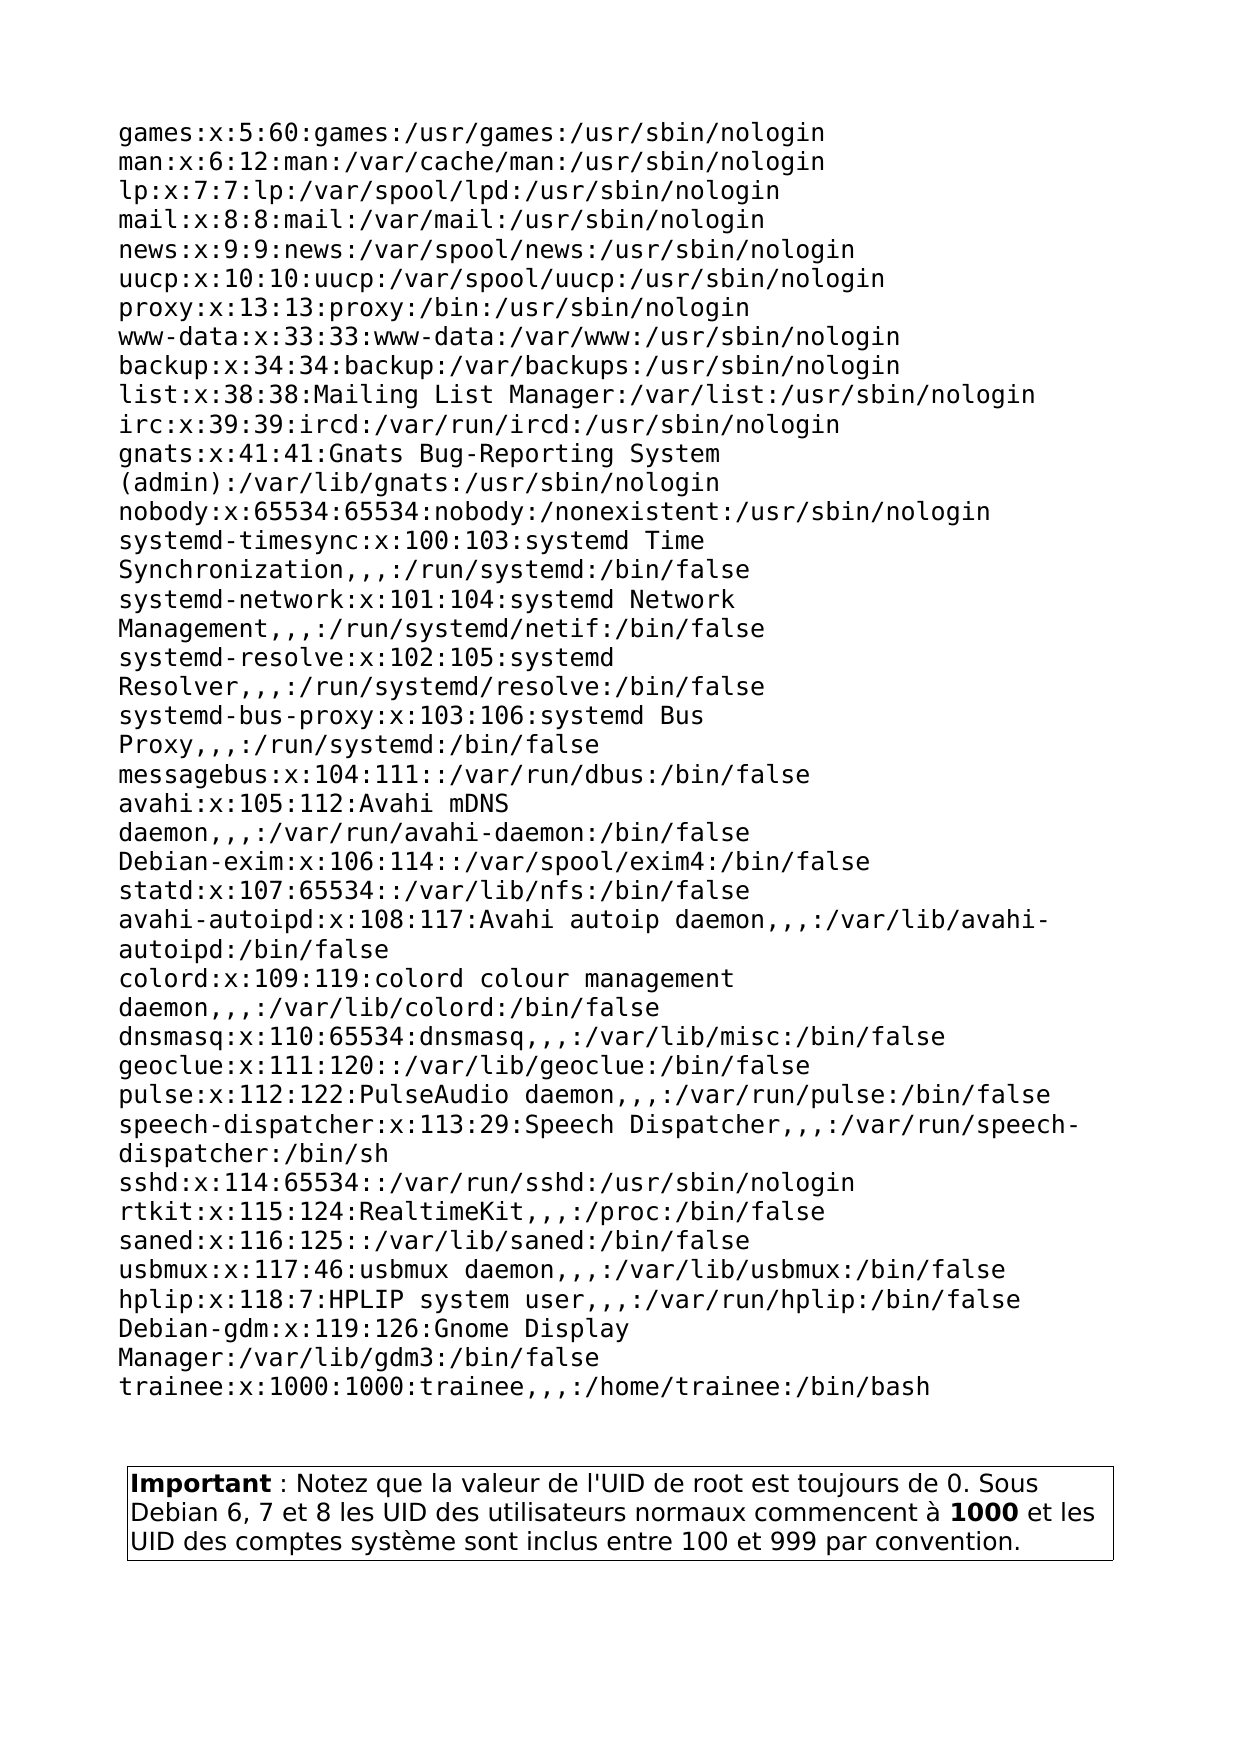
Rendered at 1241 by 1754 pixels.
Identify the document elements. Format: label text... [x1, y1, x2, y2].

text root@debian8:~# cat /etc/passwd root:x:0:0:root:/root:/bin/bash daemon:x:1:1:daemon:/usr/sbin:/usr/sbin/nologin bin:x:2:2:bin:/bin:/usr/sbin/nologin sys:x:3:3:sys:/dev:/usr/sbin/nologin sync:x:4:65534:sync:/bin:/bin/sync games:x:5:60:games:/usr/games:/usr/sbin/nologin man:x:6:12:man:/var/cache/man:/usr/sbin/nologin lp:x:7:7:lp:/var/spool/lpd:/usr/sbin/nologin mail:x:8:8:mail:/var/mail:/usr/sbin/nologin news:x:9:9:news:/var/spool/news:/usr/sbin/nologin uucp:x:10:10:uucp:/var/spool/uucp:/usr/sbin/nologin proxy:x:13:13:proxy:/bin:/usr/sbin/nologin www-data:x:33:33:www-data:/var/www:/usr/sbin/nologin backup:x:34:34:backup:/var/backups:/usr/sbin/nologin list:x:38:38:Mailing List Manager:/var/list:/usr/sbin/nologin irc:x:39:39:ircd:/var/run/ircd:/usr/sbin/nologin gnats:x:41:41:Gnats Bug-Reporting System (admin):/var/lib/gnats:/usr/sbin/nologin nobody:x:65534:65534:nobody:/nonexistent:/usr/sbin/nologin systemd-timesync:x:100:103:systemd Time Synchronization,,,:/run/systemd:/bin/false systemd-network:x:101:104:systemd Network Management,,,:/run/systemd/netif:/bin/false systemd-resolve:x:102:105:systemd Resolver,,,:/run/systemd/resolve:/bin/false systemd-bus-proxy:x:103:106:systemd Bus Proxy,,,:/run/systemd:/bin/false messagebus:x:104:111::/var/run/dbus:/bin/false avahi:x:105:112:Avahi mDNS daemon,,,:/var/run/avahi-daemon:/bin/false Debian-exim:x:106:114::/var/spool/exim4:/bin/false statd:x:107:65534::/var/lib/nfs:/bin/false avahi-autoipd:x:108:117:Avahi autoip daemon,,,:/var/lib/avahi-autoipd:/bin/false colord:x:109:119:colord colour management daemon,,,:/var/lib/colord:/bin/false dnsmasq:x:110:65534:dnsmasq,,,:/var/lib/misc:/bin/false geoclue:x:111:120::/var/lib/geoclue:/bin/false pulse:x:112:122:PulseAudio daemon,,,:/var/run/pulse:/bin/false speech-dispatcher:x:113:29:Speech Dispatcher,,,:/var/run/speech-dispatcher:/bin/sh sshd:x:114:65534::/var/run/sshd:/usr/sbin/nologin rtkit:x:115:124:RealtimeKit,,,:/proc:/bin/false saned:x:116:125::/var/lib/saned:/bin/false usbmux:x:117:46:usbmux daemon,,,:/var/lib/usbmux:/bin/false hplip:x:118:7:HPLIP system user,,,:/var/run/hplip:/bin/false Debian-gdm:x:119:126:Gnome Display Manager:/var/lib/gdm3:/bin/false trainee:x:1000:1000:trainee,,,:/home/trainee:/bin/bash vboxadd:x:999:1::/var/run/vboxadd:/bin/false [118, 118, 1122, 1431]
table_header Important : Notez que la valeur de l'UID de root est toujours de 0. Sous Debian 6, 7 et 8 les UID des utilisateurs normaux commencent à 1000 et les UID des comptes système sont inclus entre 100 et 999 par convention. [128, 1467, 1113, 1559]
